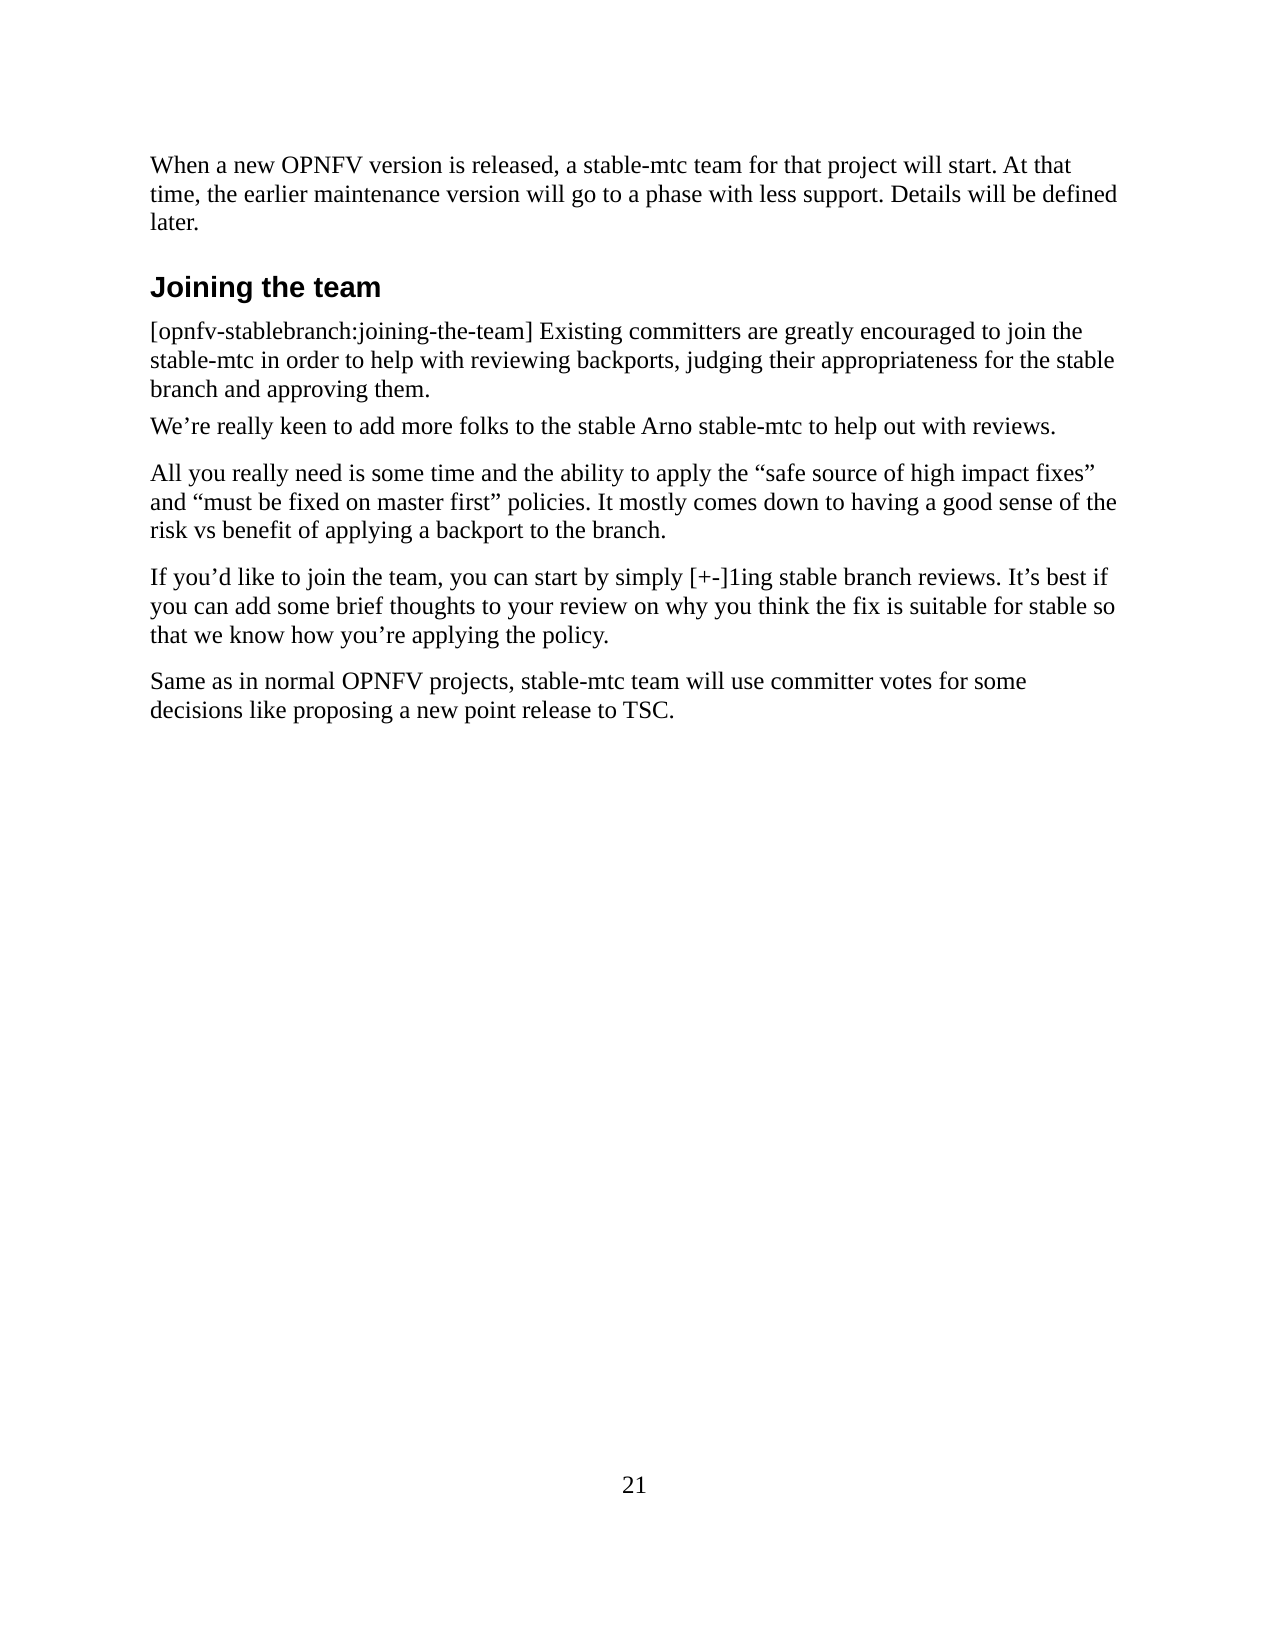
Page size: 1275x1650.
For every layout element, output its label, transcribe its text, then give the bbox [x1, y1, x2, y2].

text We’re really keen to add more folks to the stable Arno stable-mtc to help out with reviews. [150, 411, 1125, 440]
subtitle Joining the team [150, 270, 1125, 304]
text If you’d like to join the team, you can start by simply [+-]1ing stable branch reviews. It’s best if you can add some brief thoughts to your review on why you think the fix is suitable for stable so that we know how you’re applying the policy. [150, 562, 1125, 648]
text When a new OPNFV version is released, a stable-mtc team for that project will start. At that time, the earlier maintenance version will go to a phase with less support. Details will be defined later. [150, 150, 1125, 236]
text All you really need is some time and the ability to apply the “safe source of high impact fixes” and “must be fixed on master first” policies. It mostly comes down to having a good sense of the risk vs benefit of applying a backport to the branch. [150, 458, 1125, 544]
text Same as in normal OPNFV projects, stable-mtc team will use committer votes for some decisions like proposing a new point release to TSC. [150, 666, 1125, 724]
text [opnfv-stablebranch:joining-the-team] Existing committers are greatly encouraged to join the stable-mtc in order to help with reviewing backports, judging their appropriateness for the stable branch and approving them. [150, 316, 1125, 402]
